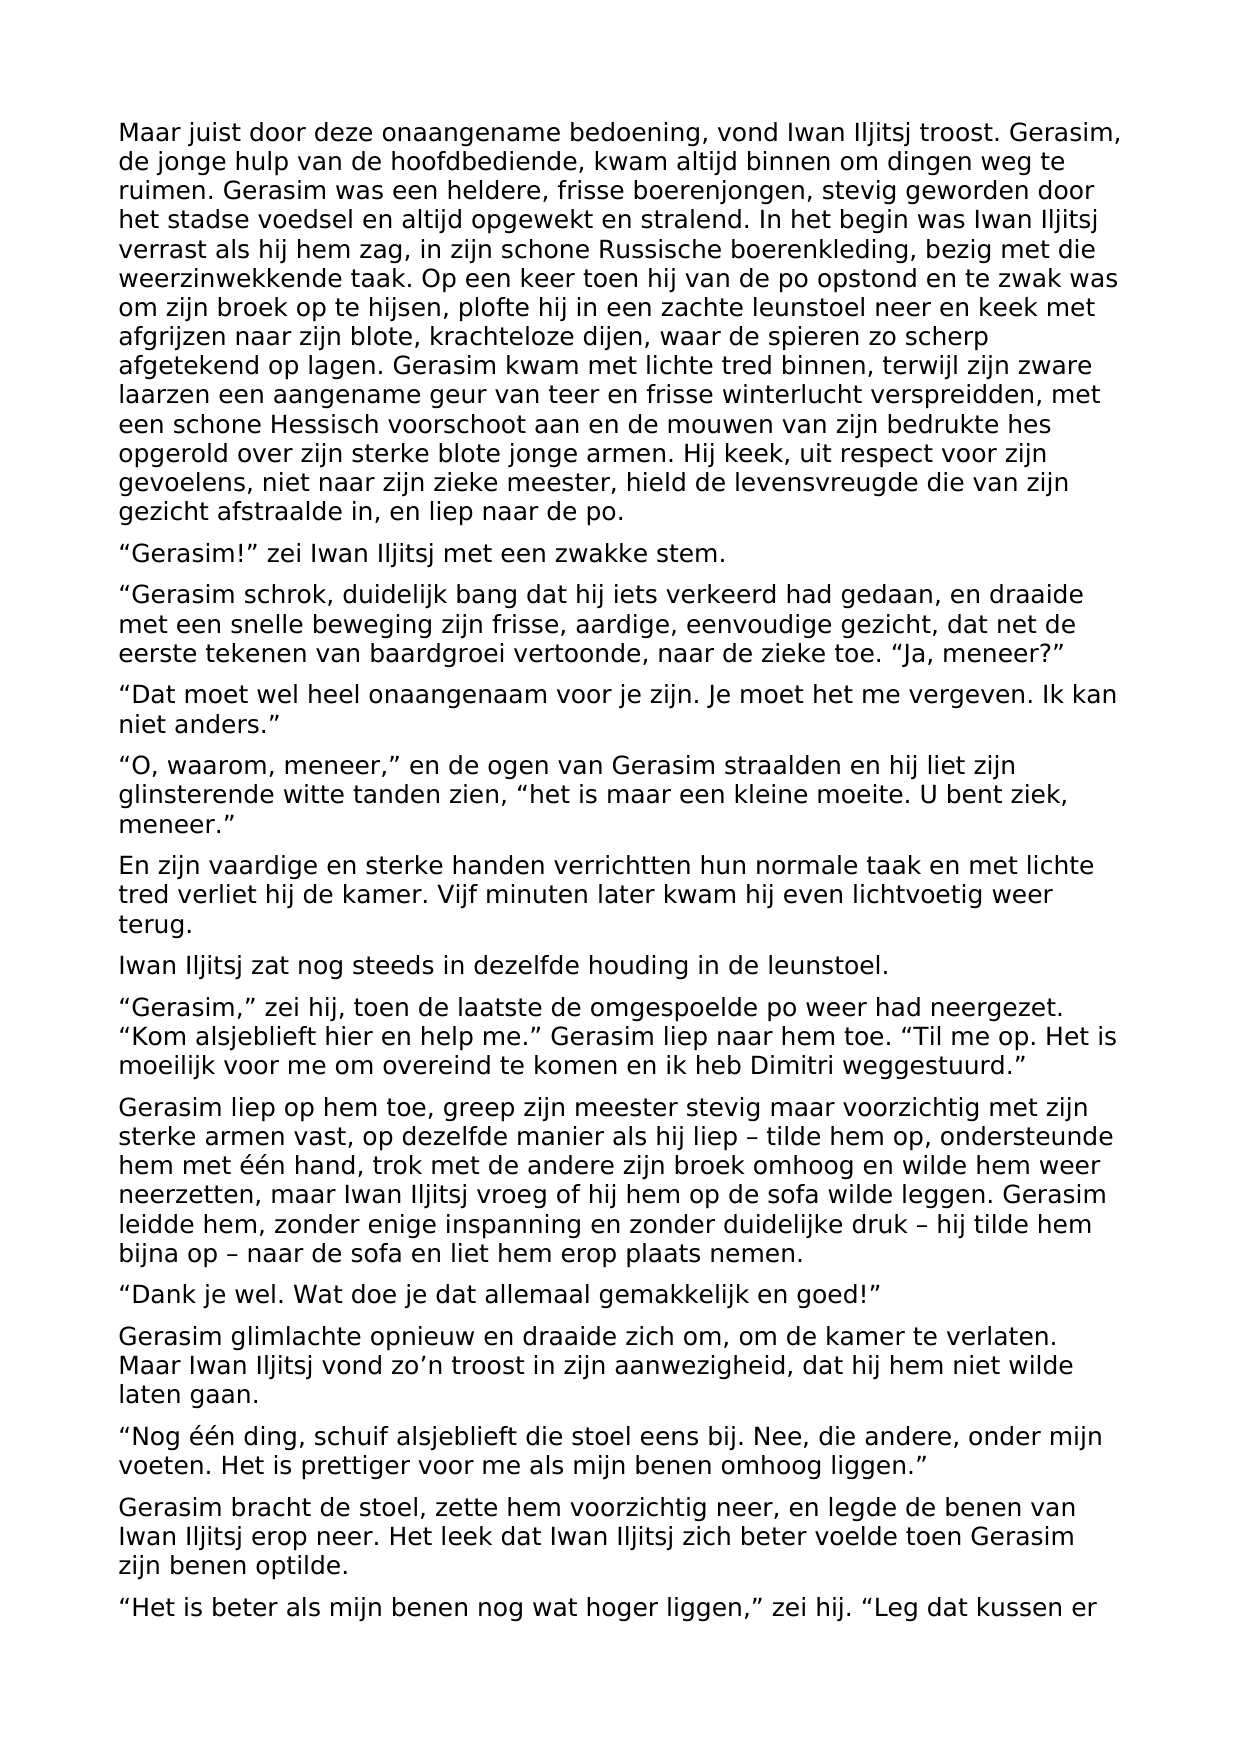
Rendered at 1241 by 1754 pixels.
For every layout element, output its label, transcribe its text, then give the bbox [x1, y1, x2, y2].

text “Gerasim!” zei Iwan Iljitsj met een zwakke stem. [118, 539, 1122, 568]
text En zijn vaardige en sterke handen verrichtten hun normale taak en met lichte tred verliet hij de kamer. Vijf minuten later kwam hij even lichtvoetig weer terug. [118, 851, 1122, 939]
text “Nog één ding, schuif alsjeblieft die stoel eens bij. Nee, die andere, onder mijn voeten. Het is prettiger voor me als mijn benen omhoog liggen.” [118, 1422, 1122, 1481]
text “Gerasim,” zei hij, toen de laatste de omgespoelde po weer had neergezet. “Kom alsjeblieft hier en help me.” Gerasim liep naar hem toe. “Til me op. Het is moeilijk voor me om overeind te komen en ik heb Dimitri weggestuurd.” [118, 993, 1122, 1081]
text Iwan Iljitsj zat nog steeds in dezelfde houding in de leunstoel. [118, 951, 1122, 981]
text “Gerasim schrok, duidelijk bang dat hij iets verkeerd had gedaan, en draaide met een snelle beweging zijn frisse, aardige, eenvoudige gezicht, dat net de eerste tekenen van baardgroei vertoonde, naar de zieke toe. “Ja, meneer?” [118, 581, 1122, 668]
text Gerasim bracht de stoel, zette hem voorzichtig neer, en legde de benen van Iwan Iljitsj erop neer. Het leek dat Iwan Iljitsj zich beter voelde toen Gerasim zijn benen optilde. [118, 1493, 1122, 1581]
text Gerasim liep op hem toe, greep zijn meester stevig maar voorzichtig met zijn sterke armen vast, op dezelfde manier als hij liep – tilde hem op, ondersteunde hem met één hand, trok met de andere zijn broek omhoog en wilde hem weer neerzetten, maar Iwan Iljitsj vroeg of hij hem op de sofa wilde leggen. Gerasim leidde hem, zonder enige inspanning en zonder duidelijke druk – hij tilde hem bijna op – naar de sofa en liet hem erop plaats nemen. [118, 1093, 1122, 1268]
text “O, waarom, meneer,” en de ogen van Gerasim straalden en hij liet zijn glinsterende witte tanden zien, “het is maar een kleine moeite. U bent ziek, meneer.” [118, 751, 1122, 839]
text “Dat moet wel heel onaangenaam voor je zijn. Je moet het me vergeven. Ik kan niet anders.” [118, 681, 1122, 739]
text Maar juist door deze onaangename bedoening, vond Iwan Iljitsj troost. Gerasim, de jonge hulp van de hoofdbediende, kwam altijd binnen om dingen weg te ruimen. Gerasim was een heldere, frisse boerenjongen, stevig geworden door het stadse voedsel en altijd opgewekt en stralend. In het begin was Iwan Iljitsj verrast als hij hem zag, in zijn schone Russische boerenkleding, bezig met die weerzinwekkende taak. Op een keer toen hij van de po opstond en te zwak was om zijn broek op te hijsen, plofte hij in een zachte leunstoel neer en keek met afgrijzen naar zijn blote, krachteloze dijen, waar de spieren zo scherp afgetekend op lagen. Gerasim kwam met lichte tred binnen, terwijl zijn zware laarzen een aangename geur van teer en frisse winterlucht verspreidden, met een schone Hessisch voorschoot aan en de mouwen van zijn bedrukte hes opgerold over zijn sterke blote jonge armen. Hij keek, uit respect voor zijn gevoelens, niet naar zijn zieke meester, hield de levensvreugde die van zijn gezicht afstraalde in, en liep naar de po. [118, 118, 1122, 526]
text Gerasim glimlachte opnieuw en draaide zich om, om de kamer te verlaten. Maar Iwan Iljitsj vond zo’n troost in zijn aanwezigheid, dat hij hem niet wilde laten gaan. [118, 1322, 1122, 1410]
text “Dank je wel. Wat doe je dat allemaal gemakkelijk en goed!” [118, 1281, 1122, 1310]
text “Het is beter als mijn benen nog wat hoger liggen,” zei hij. “Leg dat kussen er [118, 1593, 1122, 1622]
